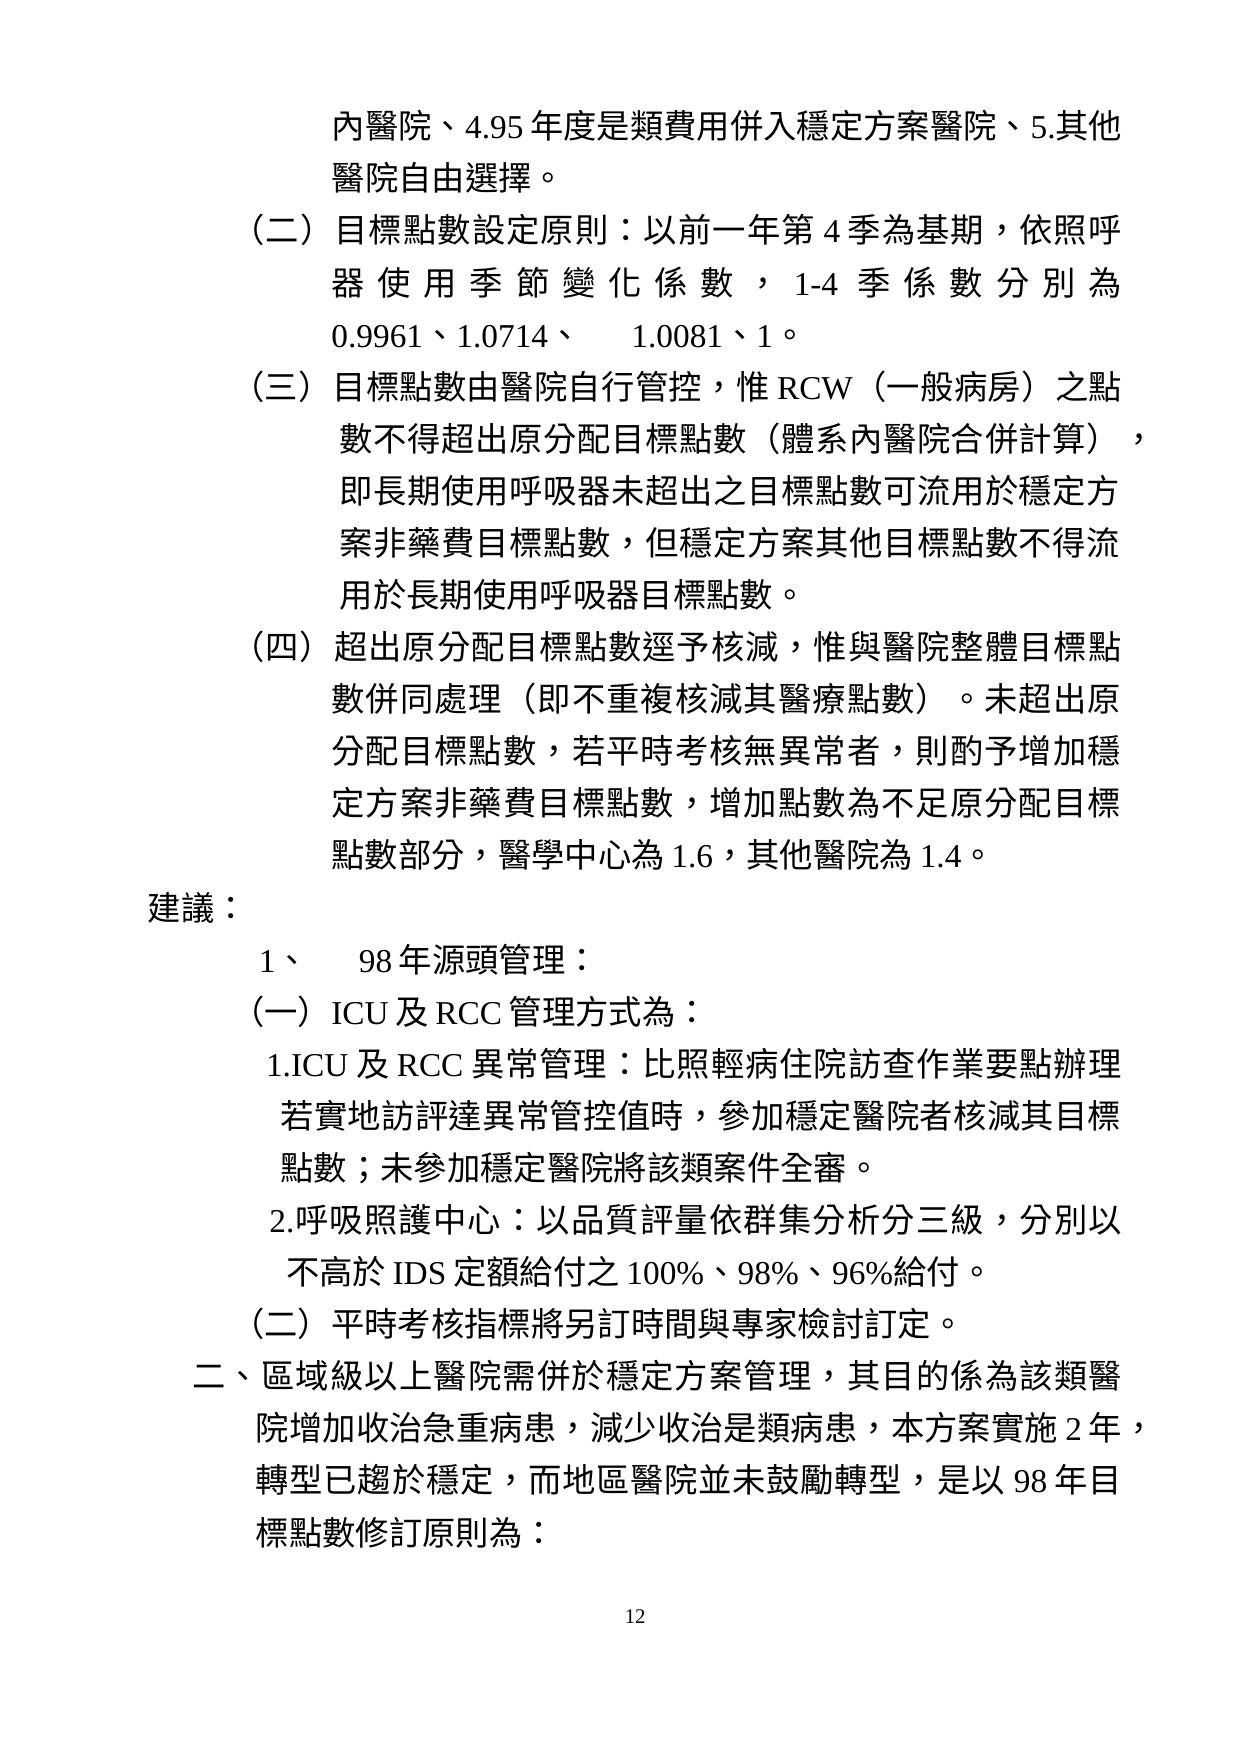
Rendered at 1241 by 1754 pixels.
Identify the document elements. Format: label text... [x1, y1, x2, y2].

list 98年源頭管理： [259, 929, 1122, 982]
text （二）目標點數設定原則：以前一年第4季為基期，依照呼器使用季節變化係數，1-4季係數分別為0.9961、1.0714、 1.0081、1。 [231, 200, 1122, 357]
text 建議： [148, 877, 1122, 929]
text 內醫院、4.95年度是類費用併入穩定方案醫院、5.其他醫院自由選擇。 [231, 96, 1122, 200]
text 二、區域級以上醫院需併於穩定方案管理，其目的係為該類醫院增加收治急重病患，減少收治是類病患，本方案實施2年，轉型已趨於穩定，而地區醫院並未鼓勵轉型，是以98年目標點數修訂原則為： [192, 1346, 1122, 1554]
text （二）平時考核指標將另訂時間與專家檢討訂定。 [148, 1294, 1122, 1346]
text （三）目標點數由醫院自行管控，惟RCW（一般病房）之點數不得超出原分配目標點數（體系內醫院合併計算），即長期使用呼吸器未超出之目標點數可流用於穩定方案非藥費目標點數，但穩定方案其他目標點數不得流用於長期使用呼吸器目標點數。 [231, 357, 1122, 617]
text 1.ICU及RCC異常管理：比照輕病住院訪查作業要點辦理，若實地訪評達異常管控值時，參加穩定醫院者核減其目標 點數；未參加穩定醫院將該類案件全審。 [266, 1034, 1122, 1190]
text 2.呼吸照護中心：以品質評量依群集分析分三級，分別以不高於IDS定額給付之100%、98%、96%給付。 [269, 1190, 1122, 1294]
text （一）ICU及RCC管理方式為： [148, 982, 1122, 1034]
text （四）超出原分配目標點數逕予核減，惟與醫院整體目標點數併同處理（即不重複核減其醫療點數）。未超出原分配目標點數，若平時考核無異常者，則酌予增加穩定方案非藥費目標點數，增加點數為不足原分配目標點數部分，醫學中心為1.6，其他醫院為1.4。 [231, 617, 1122, 877]
